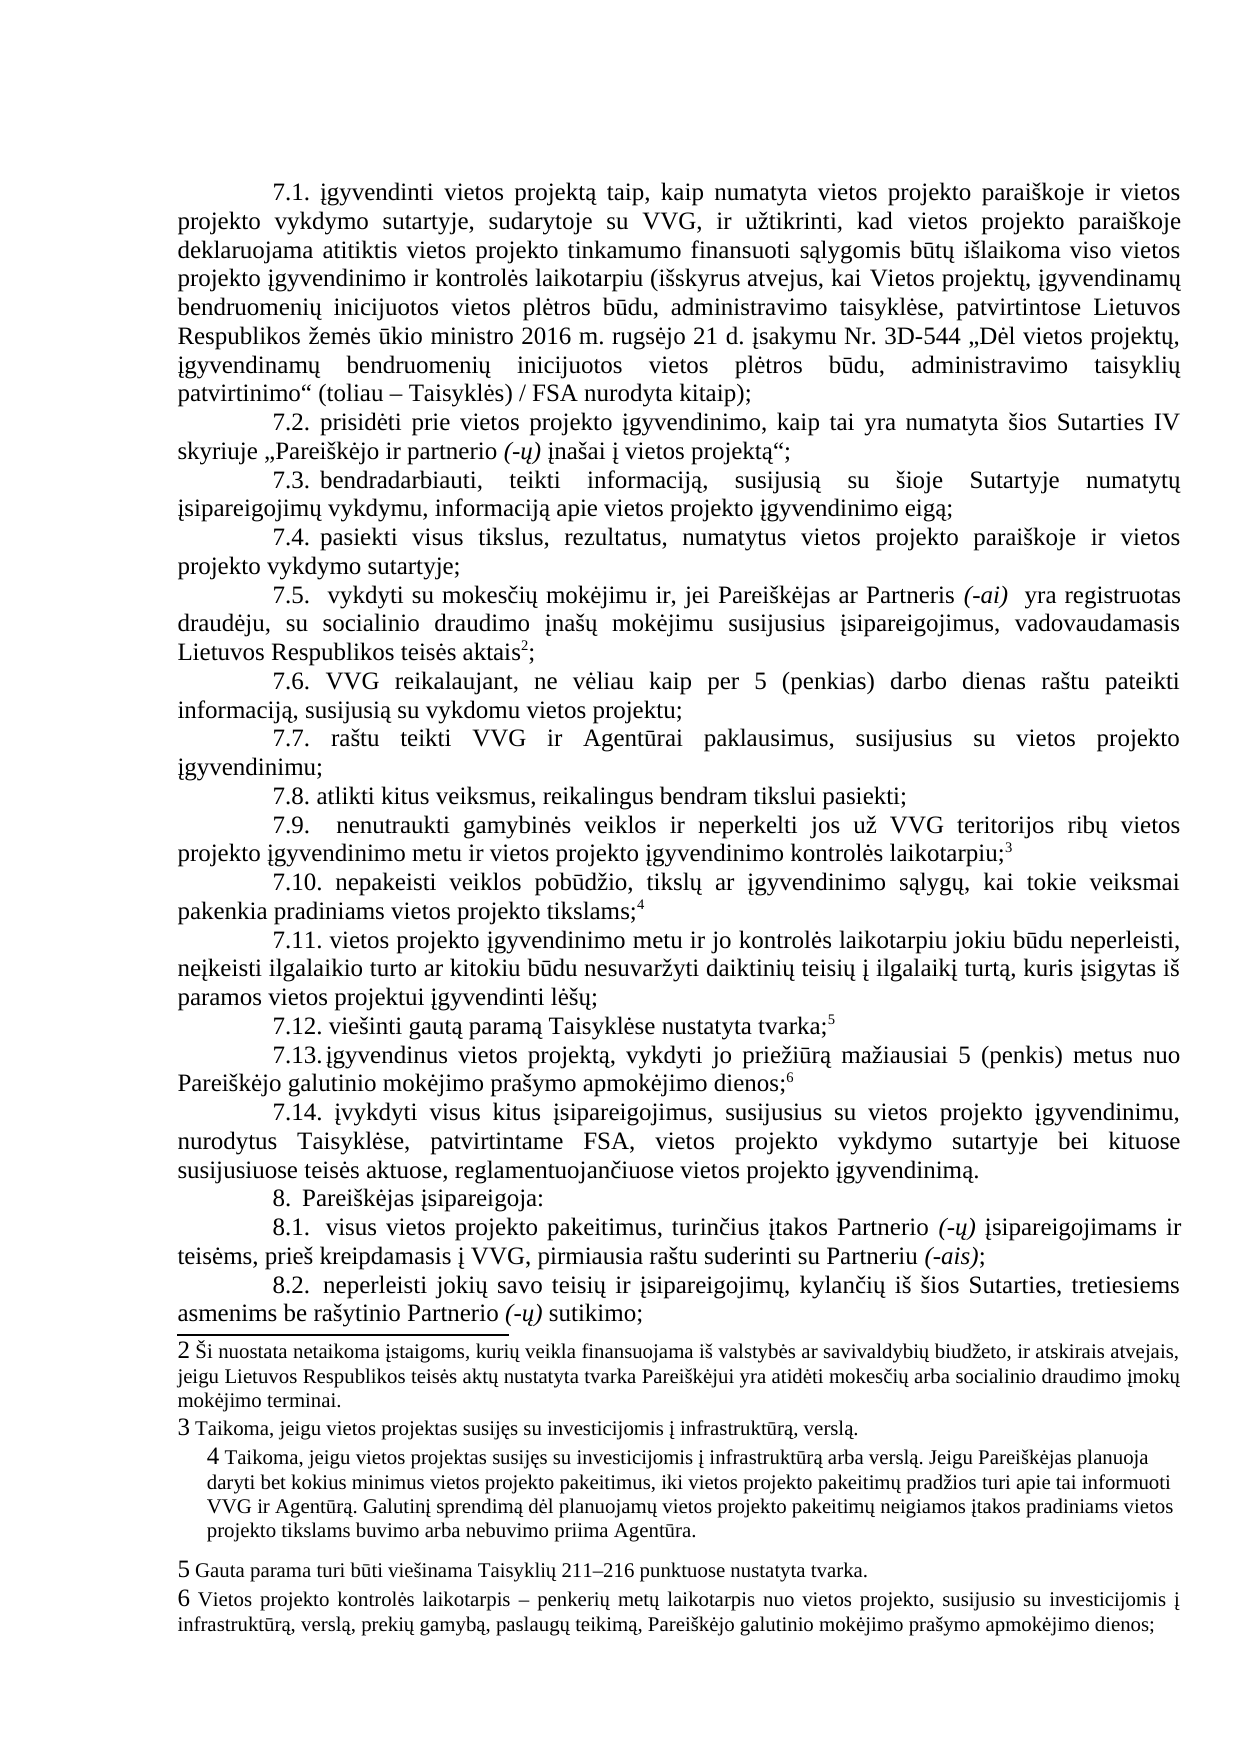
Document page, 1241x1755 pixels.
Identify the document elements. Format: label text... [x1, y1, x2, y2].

text 7.2. prisidėti prie vietos projekto įgyvendinimo, kaip tai yra numatyta šios Sutarties IV skyriuje „Pareiškėjo ir partnerio (-ų) įnašai į vietos projektą“; [177, 407, 1181, 465]
text 7.3. bendradarbiauti, teikti informaciją, susijusią su šioje Sutartyje numatytų įsipareigojimų vykdymu, informaciją apie vietos projekto įgyvendinimo eigą; [177, 465, 1181, 522]
text 7.14. įvykdyti visus kitus įsipareigojimus, susijusius su vietos projekto įgyvendinimu, nurodytus Taisyklėse, patvirtintame FSA, vietos projekto vykdymo sutartyje bei kituose susijusiuose teisės aktuose, reglamentuojančiuose vietos projekto įgyvendinimą. [177, 1097, 1181, 1183]
text Taikoma, jeigu vietos projektas susijęs su investicijomis į infrastruktūrą arba verslą. Jeigu Pareiškėjas planuoja daryti bet kokius minimus vietos projekto pakeitimus, iki vietos projekto pakeitimų pradžios turi apie tai informuoti VVG ir Agentūrą. Galutinį sprendimą dėl planuojamų vietos projekto pakeitimų neigiamos įtakos pradiniams vietos projekto tikslams buvimo arba nebuvimo priima Agentūra. [207, 1441, 1181, 1542]
text Vietos projekto kontrolės laikotarpis – penkerių metų laikotarpis nuo vietos projekto, susijusio su investicijomis į infrastruktūrą, verslą, prekių gamybą, paslaugų teikimą, Pareiškėjo galutinio mokėjimo prašymo apmokėjimo dienos; [177, 1583, 1181, 1636]
text 8.2. neperleisti jokių savo teisių ir įsipareigojimų, kylančių iš šios Sutarties, tretiesiems asmenims be rašytinio Partnerio (-ų) sutikimo; [177, 1270, 1181, 1327]
text 8. Pareiškėjas įsipareigoja: [177, 1183, 1181, 1212]
text 7.7. raštu teikti VVG ir Agentūrai paklausimus, susijusius su vietos projekto įgyvendinimu; [177, 723, 1181, 781]
text 7.5. vykdyti su mokesčių mokėjimu ir, jei Pareiškėjas ar Partneris (-ai) yra registruotas draudėju, su socialinio draudimo įnašų mokėjimu susijusius įsipareigojimus, vadovaudamasis Lietuvos Respublikos teisės aktais; [177, 580, 1181, 666]
text Ši nuostata netaikoma įstaigoms, kurių veikla finansuojama iš valstybės ar savivaldybių biudžeto, ir atskirais atvejais, jeigu Lietuvos Respublikos teisės aktų nustatyta tvarka Pareiškėjui yra atidėti mokesčių arba socialinio draudimo įmokų mokėjimo terminai. [177, 1335, 1181, 1412]
text Taikoma, jeigu vietos projektas susijęs su investicijomis į infrastruktūrą, verslą. [177, 1412, 1181, 1441]
text 7.4. pasiekti visus tikslus, rezultatus, numatytus vietos projekto paraiškoje ir vietos projekto vykdymo sutartyje; [177, 522, 1181, 580]
text 7.6. VVG reikalaujant, ne vėliau kaip per 5 (penkias) darbo dienas raštu pateikti informaciją, susijusią su vykdomu vietos projektu; [177, 666, 1181, 723]
text 7.13. įgyvendinus vietos projektą, vykdyti jo priežiūrą mažiausiai 5 (penkis) metus nuo Pareiškėjo galutinio mokėjimo prašymo apmokėjimo dienos; [177, 1040, 1181, 1097]
text 7.11. vietos projekto įgyvendinimo metu ir jo kontrolės laikotarpiu jokiu būdu neperleisti, neįkeisti ilgalaikio turto ar kitokiu būdu nesuvaržyti daiktinių teisių į ilgalaikį turtą, kuris įsigytas iš paramos vietos projektui įgyvendinti lėšų; [177, 925, 1181, 1011]
text Gauta parama turi būti viešinama Taisyklių 211–216 punktuose nustatyta tvarka. [177, 1554, 1181, 1583]
text 8.1. visus vietos projekto pakeitimus, turinčius įtakos Partnerio (-ų) įsipareigojimams ir teisėms, prieš kreipdamasis į VVG, pirmiausia raštu suderinti su Partneriu (-ais); [177, 1212, 1181, 1270]
text 7.9. nenutraukti gamybinės veiklos ir neperkelti jos už VVG teritorijos ribų vietos projekto įgyvendinimo metu ir vietos projekto įgyvendinimo kontrolės laikotarpiu; [177, 810, 1181, 867]
text 7.10. nepakeisti veiklos pobūdžio, tikslų ar įgyvendinimo sąlygų, kai tokie veiksmai pakenkia pradiniams vietos projekto tikslams; [177, 867, 1181, 925]
text 7.12. viešinti gautą paramą Taisyklėse nustatyta tvarka; [177, 1011, 1181, 1040]
text 7.1. įgyvendinti vietos projektą taip, kaip numatyta vietos projekto paraiškoje ir vietos projekto vykdymo sutartyje, sudarytoje su VVG, ir užtikrinti, kad vietos projekto paraiškoje deklaruojama atitiktis vietos projekto tinkamumo finansuoti sąlygomis būtų išlaikoma viso vietos projekto įgyvendinimo ir kontrolės laikotarpiu (išskyrus atvejus, kai Vietos projektų, įgyvendinamų bendruomenių inicijuotos vietos plėtros būdu, administravimo taisyklėse, patvirtintose Lietuvos Respublikos žemės ūkio ministro 2016 m. rugsėjo 21 d. įsakymu Nr. 3D-544 „Dėl vietos projektų, įgyvendinamų bendruomenių inicijuotos vietos plėtros būdu, administravimo taisyklių patvirtinimo“ (toliau – Taisyklės) / FSA nurodyta kitaip); [177, 177, 1181, 407]
text 7.8. atlikti kitus veiksmus, reikalingus bendram tikslui pasiekti; [177, 781, 1181, 810]
